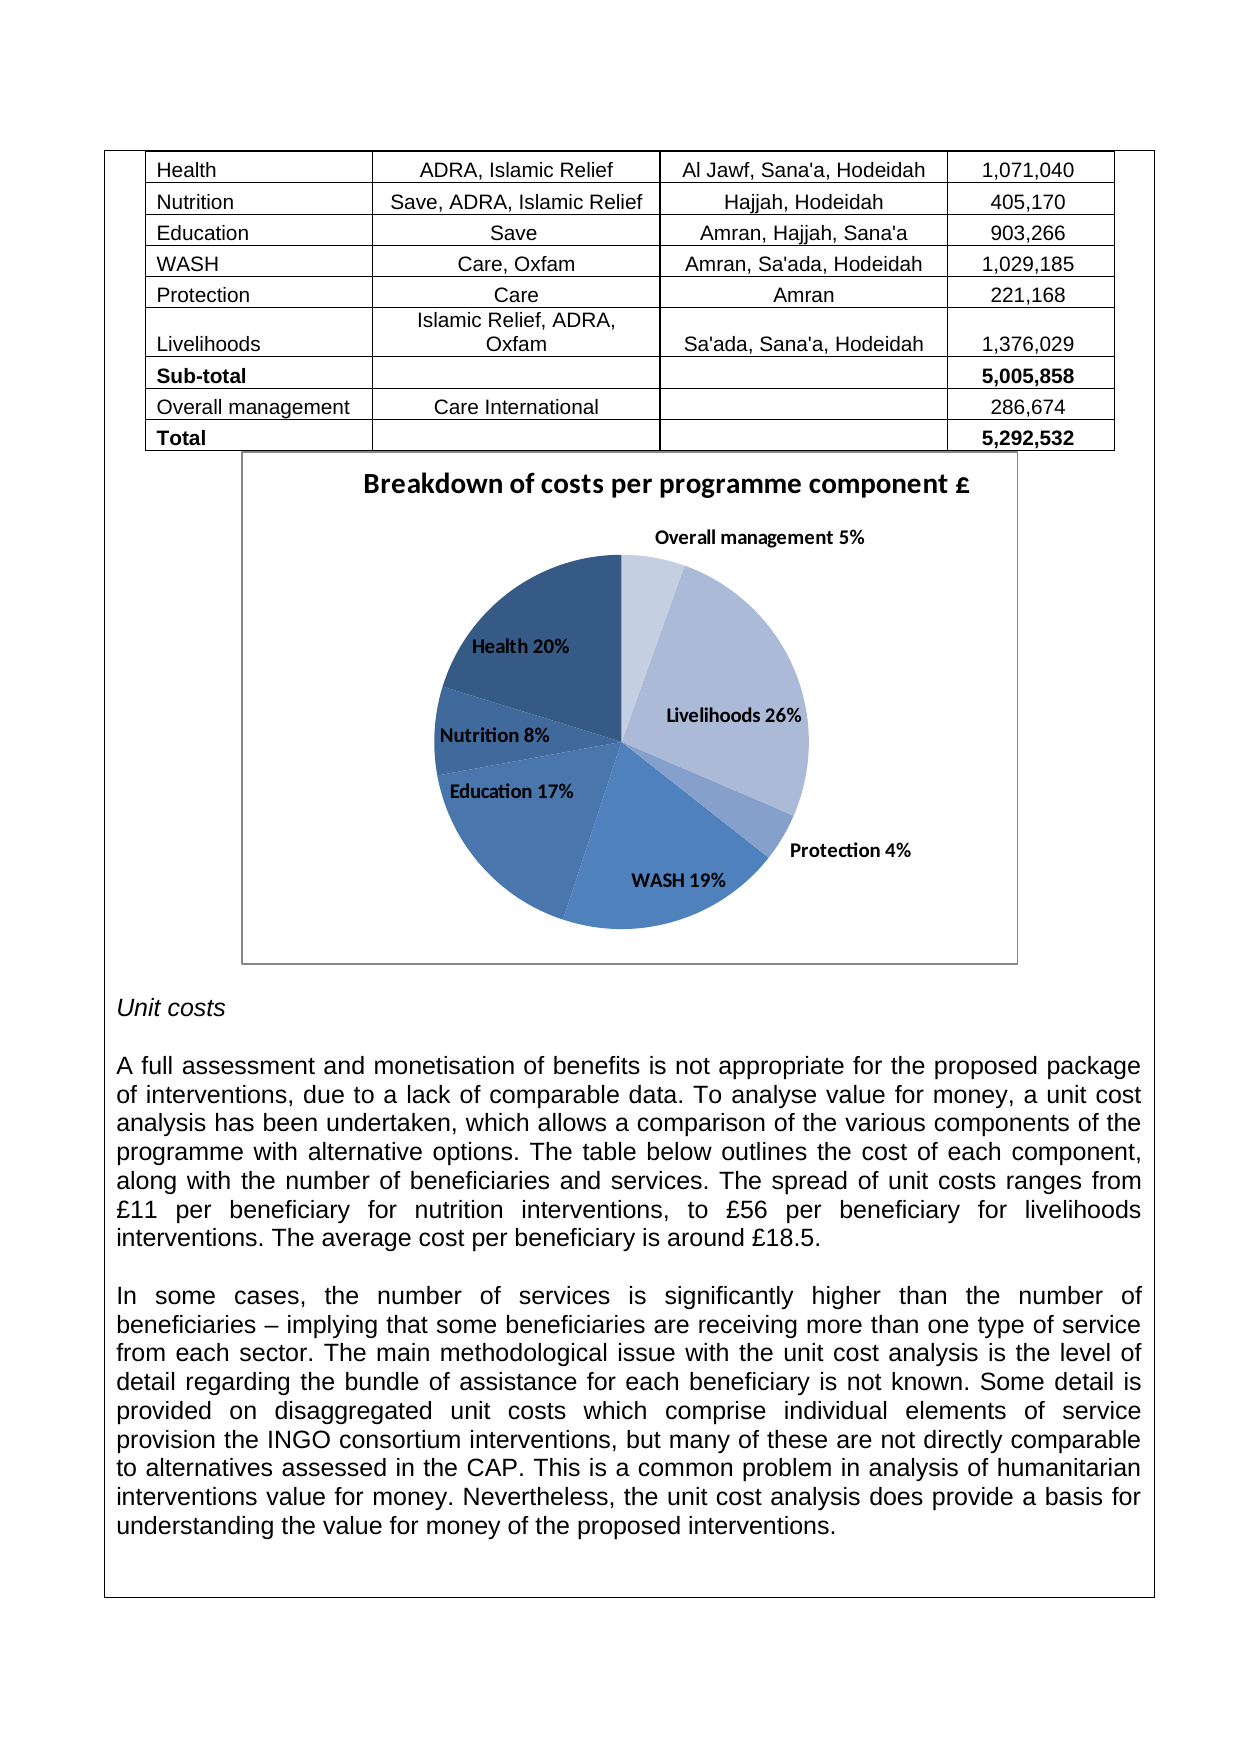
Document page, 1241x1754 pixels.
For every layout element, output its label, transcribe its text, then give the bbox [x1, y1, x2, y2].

table_cell Livelihoods [146, 308, 372, 356]
table_cell 1,376,029 [948, 308, 1114, 356]
table_cell WASH [146, 246, 372, 276]
table_cell 1,071,040 [948, 152, 1114, 182]
table_cell Sub-total [146, 357, 372, 387]
table_cell 1,029,185 [948, 246, 1114, 276]
table_cell Islamic Relief, ADRA, Oxfam [373, 308, 659, 356]
table_cell Health [146, 152, 372, 182]
table_cell Total [146, 420, 372, 450]
table_cell [661, 357, 947, 387]
table_cell Care [373, 277, 659, 307]
table_cell Amran [661, 277, 947, 307]
table_cell Overall management [146, 389, 372, 419]
table_cell Amran, Sa'ada, Hodeidah [661, 246, 947, 276]
table_cell Nutrition [146, 183, 372, 213]
table_cell Hajjah, Hodeidah [661, 183, 947, 213]
table_cell Save [373, 215, 659, 245]
table_cell [373, 420, 659, 450]
table_cell [661, 389, 947, 419]
table_cell 903,266 [948, 215, 1114, 245]
table_cell 405,170 [948, 183, 1114, 213]
table_cell Education [146, 215, 372, 245]
table_cell [661, 420, 947, 450]
table_cell [373, 357, 659, 387]
table_cell 5,005,858 [948, 357, 1114, 387]
table_cell C. What are the costs and benefits of each feasible option? Option 1: provide integrated programmatic support through the INGO Consortium The project aims to improve the lives of vulnerable and conflict-affected people in northern Yemen, assisting recovery from shocks of conflict and the socio-economic crisis through an integrated package of interventions. The proposed interventions include health services; nutrition services; water, sanitation, and hygiene inputs; protection services; formal and informal education; and livelihoods support. These programmes will be integrated at both a programmatic and operational level to deliver additional spill-over benefits. Costs The total cost for all proposed interventions, including the management and integration elements is £5.29 million. The breakdown of costs between the different elements is provided in the table and chart below. The proposed DFID contribution is 100% of these costs. The largest single component of the proposed programme is for livelihoods interventions at over a quarter of costs. Health, education, and water, sanitation, and hygiene services make up just under half of the costs collectively. The remainder of costs relate to nutrition, protection and overall management costs. Unit costs A full assessment and monetisation of benefits is not appropriate for the proposed package of interventions, due to a lack of comparable data. To analyse value for money, a unit cost analysis has been undertaken, which allows a comparison of the various components of the programme with alternative options. The table below outlines the cost of each component, along with the number of beneficiaries and services. The spread of unit costs ranges from £11 per beneficiary for nutrition interventions, to £56 per beneficiary for livelihoods interventions. The average cost per beneficiary is around £18.5. In some cases, the number of services is significantly higher than the number of beneficiaries – implying that some beneficiaries are receiving more than one type of service from each sector. The main methodological issue with the unit cost analysis is the level of detail regarding the bundle of assistance for each beneficiary is not known. Some detail is provided on disaggregated unit costs which comprise individual elements of service provision the INGO consortium interventions, but many of these are not directly comparable to alternatives assessed in the CAP. This is a common problem in analysis of humanitarian interventions value for money. Nevertheless, the unit cost analysis does provide a basis for understanding the value for money of the proposed interventions. Benefits 68,853 vulnerable people will benefit from water and sanitation interventions to increase access to safe water sources, promotion of appropriate hygiene practices, and distribution of hygiene materials. This will assist in reducing morbidity and mortality associated with a number of diseases, including diarrhoea, which is widespread in Yemen. At any given time, half of the world’s hospital beds are occupied by patients suffering from a water-related disease. Unclean water is the world's second biggest killer of children. In adults, water based diseases are a major cause of ill-health, reducing the ability to work and causing much suffering. A 2008 WHO study found that in Yemen, 16% of all deaths in 2002 were attributable to problems with water, sanitation and hygiene. Of these, just over 60% were due to diarrheal diseases. Moreover, 14.7% of total Disability Adjusted Life Years (DALYs) lost were attributable to water and sanitation related problems. Health benefits for 75,600 vulnerable people will be in the form of free medical consultations and follow up of chronic diseases, conflict-related cases, and maternal cases. Equipment, medication and supplies will be provided along with training for staff. These programmes will not only provide benefits in terms of lives saved, but a healthier population is also more likely to attend school or engage in productive activities. Higher levels of school attendance can raise future productivity, and keeping people in work now helps maintain skills as well as the immediate benefits to household income and consumption. Education services will be provided for 60,600 school age children through provision of school facilities and teacher training. Increased access to basic quality education will enable progress in and completion of studies, generating significant future private and social returns. Average social returns to basic education have been found to be as high as 20% for boys and 12% for girls. Benefits will be derived through maintaining education levels in the country, increasing long term income earning potential and associated spillover benefits such as better health. Preventive and curative nutrition services provided to 35,600 vulnerable people. Direct nutrition activities will be implemented both to cure children suffering from malnutrition and to prevent children from becoming malnourished. Malnutrition rates are above emergency levels in the regions of intervention focus (global acute malnutrition rate of 31.7%, and severe acute malnutrition of 9.9%.) Nutrition benefits could be assessed on the ability of the intervention to reduce malnutrition, potentially saving (DALYs) from nutritional deficiency. WHO provide a comprehensive list of DALYs lost through a range of diseases and health care conditions, although is based on 2004 data. DALYs could then be monetised on the basis of Gross National Income per capita. The WHO Commission on Macroeconomics and Health (2008) suggest the benefit associated with a DALY is up to three times the GNI per capita of the country. However, the WHO data on malnutrition is only available for low and middle income countries for the Eastern Mediterranean region, and is based on 2004 malnutrition data – the data is therefore not relevant to the food insecure populations in Yemen which will be targeted by this programme. We therefore do not quantify or monetise the nutritional benefits. Protection services provided to 4,472 conflict-affected people through supporting local partners’ protection services, and advocacy and training. The interventions proposed here aim particularly to increase knowledge of available services and protection issues, which is a key constraint in accessing appropriate support. Increased livelihoods support for 24,400 vulnerable people through the provision of business management training and grants. The benefits of training and small scale business support have been well assessed. Benefits of integration Integration of programme activities through the consortium approach should in theory deliver two kinds of additional benefits: i) efficiency savings from reduced administrative costs; and ii) increased effectiveness from synergies realised from mutually beneficial programmatic interventions. Efficiency savings will occur for both DFID and the INGO Consortium. For DFID, these have been calculated based on the amount of staff time saved through developing and managing one consolidated programme rather than six individual programmes. This is based on the assumption that the INGO Consortium will require 5% of an advisor and programme manager’s time, whereas six individual projects would require 25% of their time. Based on these assumptions, the cost saving of funding a joint programme would be just over £22,000. Administrative and management cost savings should also be realised for the INGO Consortium, through streamlined administrative processes and procedures (such as work plans, capacity development plans) and shared amenities such as use of office space. Details of these potential cost savings are not available – however, they should be reflected, in principle, in competitive unit costs. The other major potential benefit arising from integration of activities would be spillover benefits arising from complementary interventions. Too much focus on individual sectors may have limited or even negative impacts on society through the opportunity cost of resource allocation. For example, one study suggests that in economies suffering from large scale malnutrition and poverty, too much focus on education may have limited impact. In these cases increased food consumption is needed to complement the education. One study shows how consumption of nutrients in Indonesia affects nutritional status, and how better nutrition in turn affects labour earnings, employment, leisure, and physical health. The 2012 independent evaluation of INGO Consortium’s work under earlier project phases suggests that while these integration elements have high potential returns, the Consortium is yet to realise them in a systematic manner. ‘Such synergies are currently achieved mostly through serendipity, and are not planned in advance; they depend on whether or not the necessary complementary programs exist in a particular geographic area. The consortium could intensify the creation of such synergies by planning them into a technically integrated approach. (p34)’ The report therefore recommends: ‘Improve integration of CP activities for greater synergy. This will require pre-defining what type of integration should be achieved, specifying mechanisms of integration, setting measurement indicators, and including these indicators in the project log frame. (p3)’ The proposal by the INGO Consortium outlines the strategy for integration, which includes improved planning processes, sectoral leadership, improved coordination mechanisms, and strengthened monitoring and evaluation processes. Through this strategy, integration would be achieved both at the programmatic and operational level. A lack of evidence means a full assessment of the effectiveness benefits arising from more integration is not possible. However, it is suggested that this is incorporated into future evaluations to ensure full appraisal of this critical element of the programme. Option 2: provide similar programmatic support through alternative organisations in the CAP The alternative option is to provide similar interventions through a range of alternative service providers identified in the CAP. Similar interventions are identified through the appeals included in the CAP, which provide some details of services provided, cost, and beneficiaries. Under this option, there would be a set of six different projects, with separate management arrangements under each one. There would also be no benefits of integration between the different programme components. Assessment of the alternative service providers allows a value for money assessment in comparison to the INGO Consortium option through analysis of unit costs. The average unit cost across the six areas of programmatic intervention is £8.10 (cost per beneficiary), which is 57% lower than the average cost under the INGO Consortium. The unit costs range from £4 per beneficiary for basic education, and water, sanitation, and hygiene services, to £51 per beneficiary for livelihoods interventions. The of cost per beneficiary for each component of intervention is shown in the chart below, comparing the INGO Consortium unit costs with unit costs for alternative service providers identified in the CAP. This shows that INGO Consortium unit costs are higher for four out of the six interventions – nutrition, WASH, protection, livelihoods, and education. In the case of WASH, protection, and education, the INGO unit costs are more than 50% higher than alternative service providers. Three issues need to be explained here. Firstly, as stated above, the detail of each package of intervention will not be the same between service providers – for the alternative providers under the CAP, less detail is provided than for the INGO Consortium, limiting direct comparability. For the INGO Consortium, multiple services under each sector are being delivered to the same beneficiary. If the average cost per service is used for the INGO Consortium (£12.50), then the average unit cost differential reduces significantly, to just over 35% more expensive for the INGO unit cost. Benefits There is no evidence to suggest that services provided by alternative service providers are of higher quality or more effective than services provided by the INGO Consortium. Given the rationale for integration of services, one could expect that services provided by discrete organisations would be less effective. However, we do not have sufficient evidence to enable such analysis. Therefore the question of relative impact is a question of efficiency of service provision – and the value for money assessment therefore rests on the unit cost and other analysis outlined above. Option 3: Do nothing Without DFID funding, there may be a reduction of rapid humanitarian service delivery. There are no benefits (beyond budget conservation). The counterfactual in the do nothing case is difficult to determine accurately. However, the urgency of Yemen’s humanitarian situation cannot be overstated. Yemen is facing a full-fledged humanitarian crisis that is rapidly deteriorating and becoming more complex. The country is gripped by a number of overlapping conflicts that are increasingly bringing the civilian population to the brink of an emergency situation. Yemen’s economy faces multiple challenges, following a year of political and social unrest. The national budget is under pressure as expenditure and the deficit have increased, while sources of financing are limited. Foreign reserves are gradually dwindling, putting pressure on the exchange rate. The economy contracted by 10% in 2011, with significant increases in unemployment reported. The economic challenges are having a severe impact on the social and humanitarian situation. Malnutrition in some areas has reached 32% – more than double the internationally recognised emergency threshold of 15%. Poverty is likely to have increased beyond the estimated 42% living on less than $2 a day, as households suffer from a combination of high inflation, job losses, and collapse in public services such as health and education. Therefore the counterfactual in the case of no DFID funding can be considered to be severe – with potential increases in morbidity and mortality, among other impacts. Assumptions, risk, and uncertainty The primary area of uncertainty is the limited information to undertake comparable value for money analysis. This has been mitigated where possible through comparison of costs, and sensitivity analysis to test assumptions and key cost drivers. The analysis is based on a given scenario in Yemen, which may change and impact on delivery, costs, and consequently outcomes. The future trajectory of Yemen’s political, economic, and security is highly uncertain, which poses a risk to the expected benefits and cost-effectiveness of the humanitarian interventions. [105, 151, 1154, 1597]
table_cell Al Jawf, Sana'a, Hodeidah [661, 152, 947, 182]
table_cell 221,168 [948, 277, 1114, 307]
table_cell 5,292,532 [948, 420, 1114, 450]
table_cell Amran, Hajjah, Sana'a [661, 215, 947, 245]
table_cell Sa'ada, Sana'a, Hodeidah [661, 308, 947, 356]
table_cell ADRA, Islamic Relief [373, 152, 659, 182]
table_cell 286,674 [948, 389, 1114, 419]
table_cell Save, ADRA, Islamic Relief [373, 183, 659, 213]
table_cell Protection [146, 277, 372, 307]
table_cell Care, Oxfam [373, 246, 659, 276]
table_cell Care International [373, 389, 659, 419]
